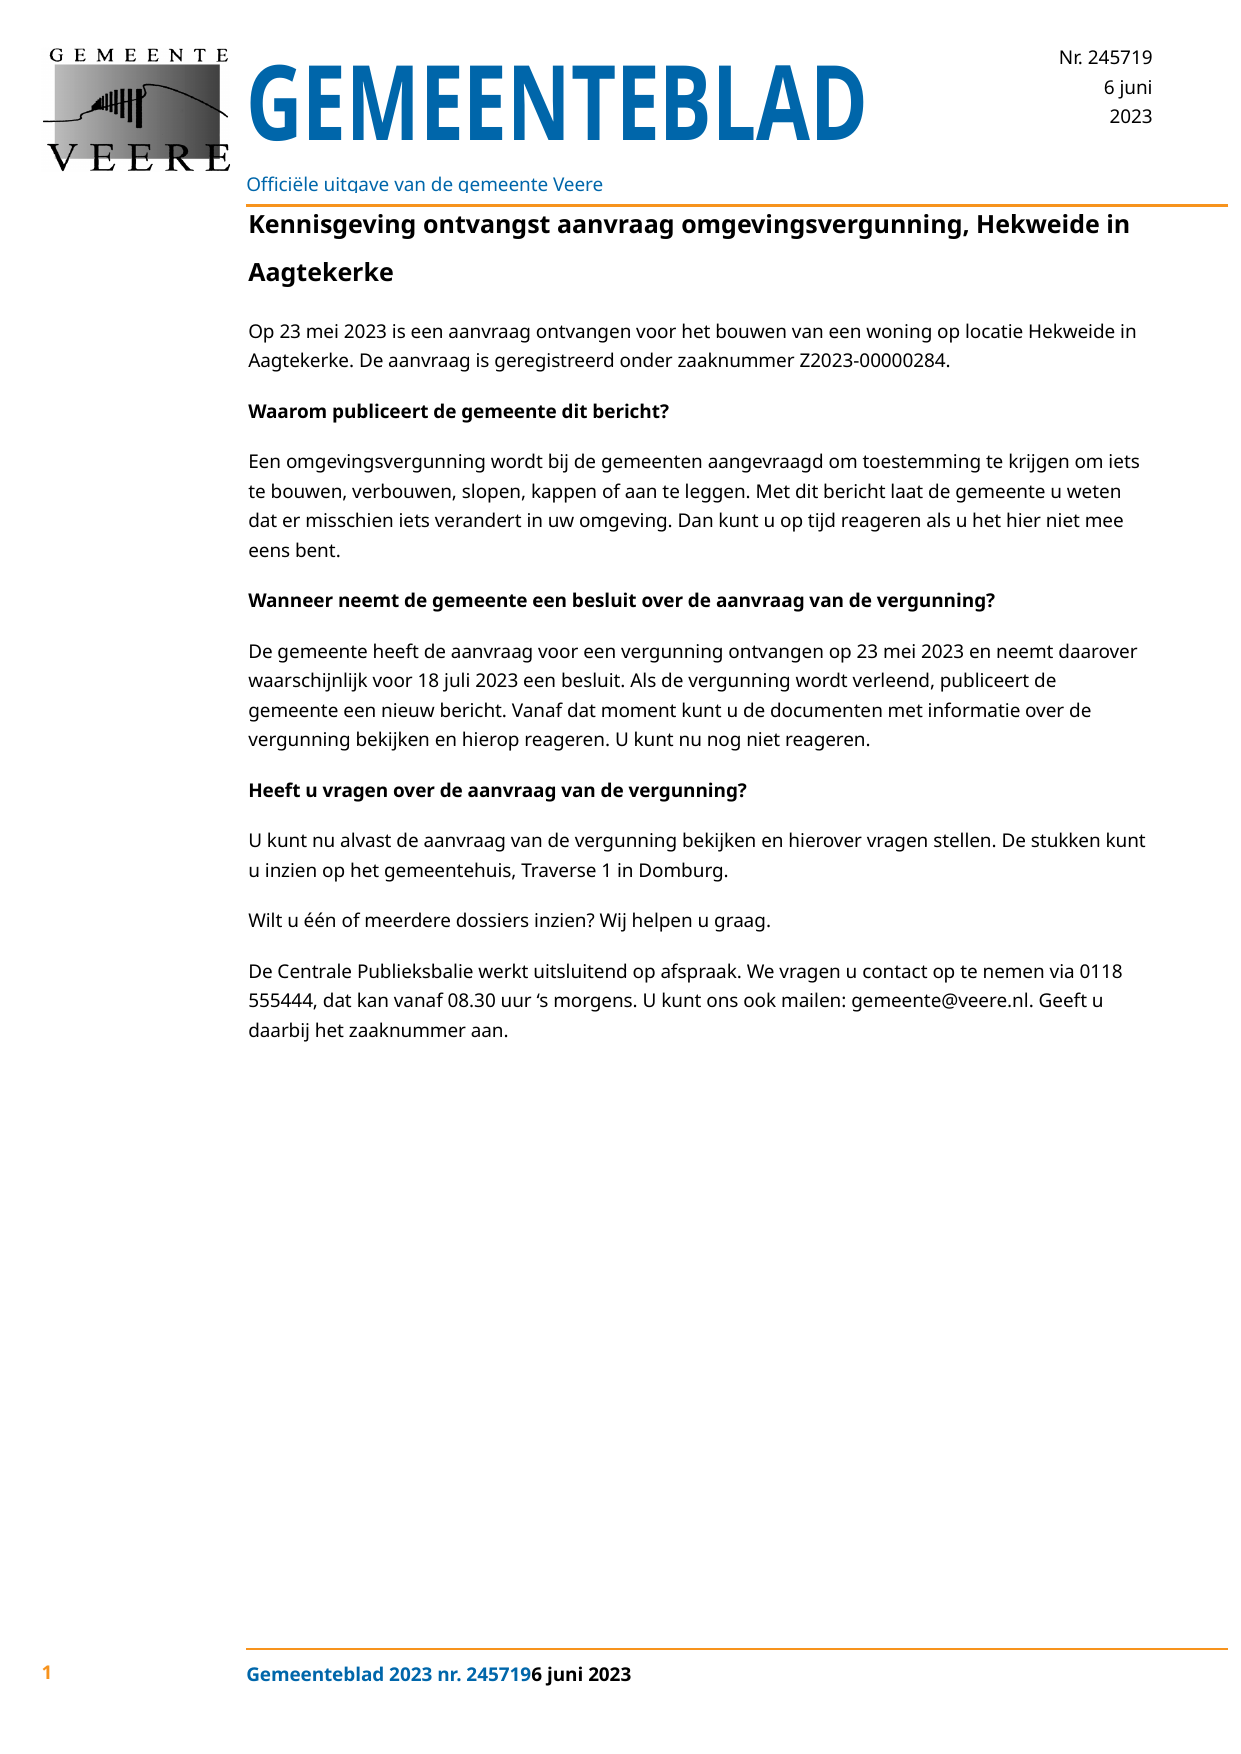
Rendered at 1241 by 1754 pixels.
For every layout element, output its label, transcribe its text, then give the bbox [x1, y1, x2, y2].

text Waarom publiceert de gemeente dit bericht? [248, 398, 1152, 424]
text De Centrale Publieksbalie werkt uitsluitend op afspraak. We vragen u contact op te nemen via 0118 555444, dat kan vanaf 08.30 uur ‘s morgens. U kunt ons ook mailen: gemeente@veere.nl. Geeft u daarbij het zaaknummer aan. [248, 958, 1152, 1043]
text U kunt nu alvast de aanvraag van de vergunning bekijken en hierover vragen stellen. De stukken kunt u inzien op het gemeentehuis, Traverse 1 in Domburg. [248, 827, 1152, 883]
text Wilt u één of meerdere dossiers inzien? Wij helpen u graag. [248, 907, 1152, 933]
text Heeft u vragen over de aanvraag van de vergunning? [248, 777, 1152, 803]
text Kennisgeving ontvangst aanvraag omgevingsvergunning, Hekweide in Aagtekerke [248, 207, 1152, 288]
picture [41, 47, 231, 172]
text Op 23 mei 2023 is een aanvraag ontvangen voor het bouwen van een woning op locatie Hekweide in Aagtekerke. De aanvraag is geregistreerd onder zaaknummer Z2023-00000284. [248, 318, 1152, 373]
text De gemeente heeft de aanvraag voor een vergunning ontvangen op 23 mei 2023 en neemt daarover waarschijnlijk voor 18 juli 2023 een besluit. Als de vergunning wordt verleend, publiceert de gemeente een nieuw bericht. Vanaf dat moment kunt u de documenten met informatie over de vergunning bekijken en hierop reageren. U kunt nu nog niet reageren. [248, 638, 1152, 752]
text Wanneer neemt de gemeente een besluit over de aanvraag van de vergunning? [248, 587, 1152, 613]
text Een omgevingsvergunning wordt bij de gemeenten aangevraagd om toestemming te krijgen om iets te bouwen, verbouwen, slopen, kappen of aan te leggen. Met dit bericht laat de gemeente u weten dat er misschien iets verandert in uw omgeving. Dan kunt u op tijd reageren als u het hier niet mee eens bent. [248, 448, 1152, 563]
